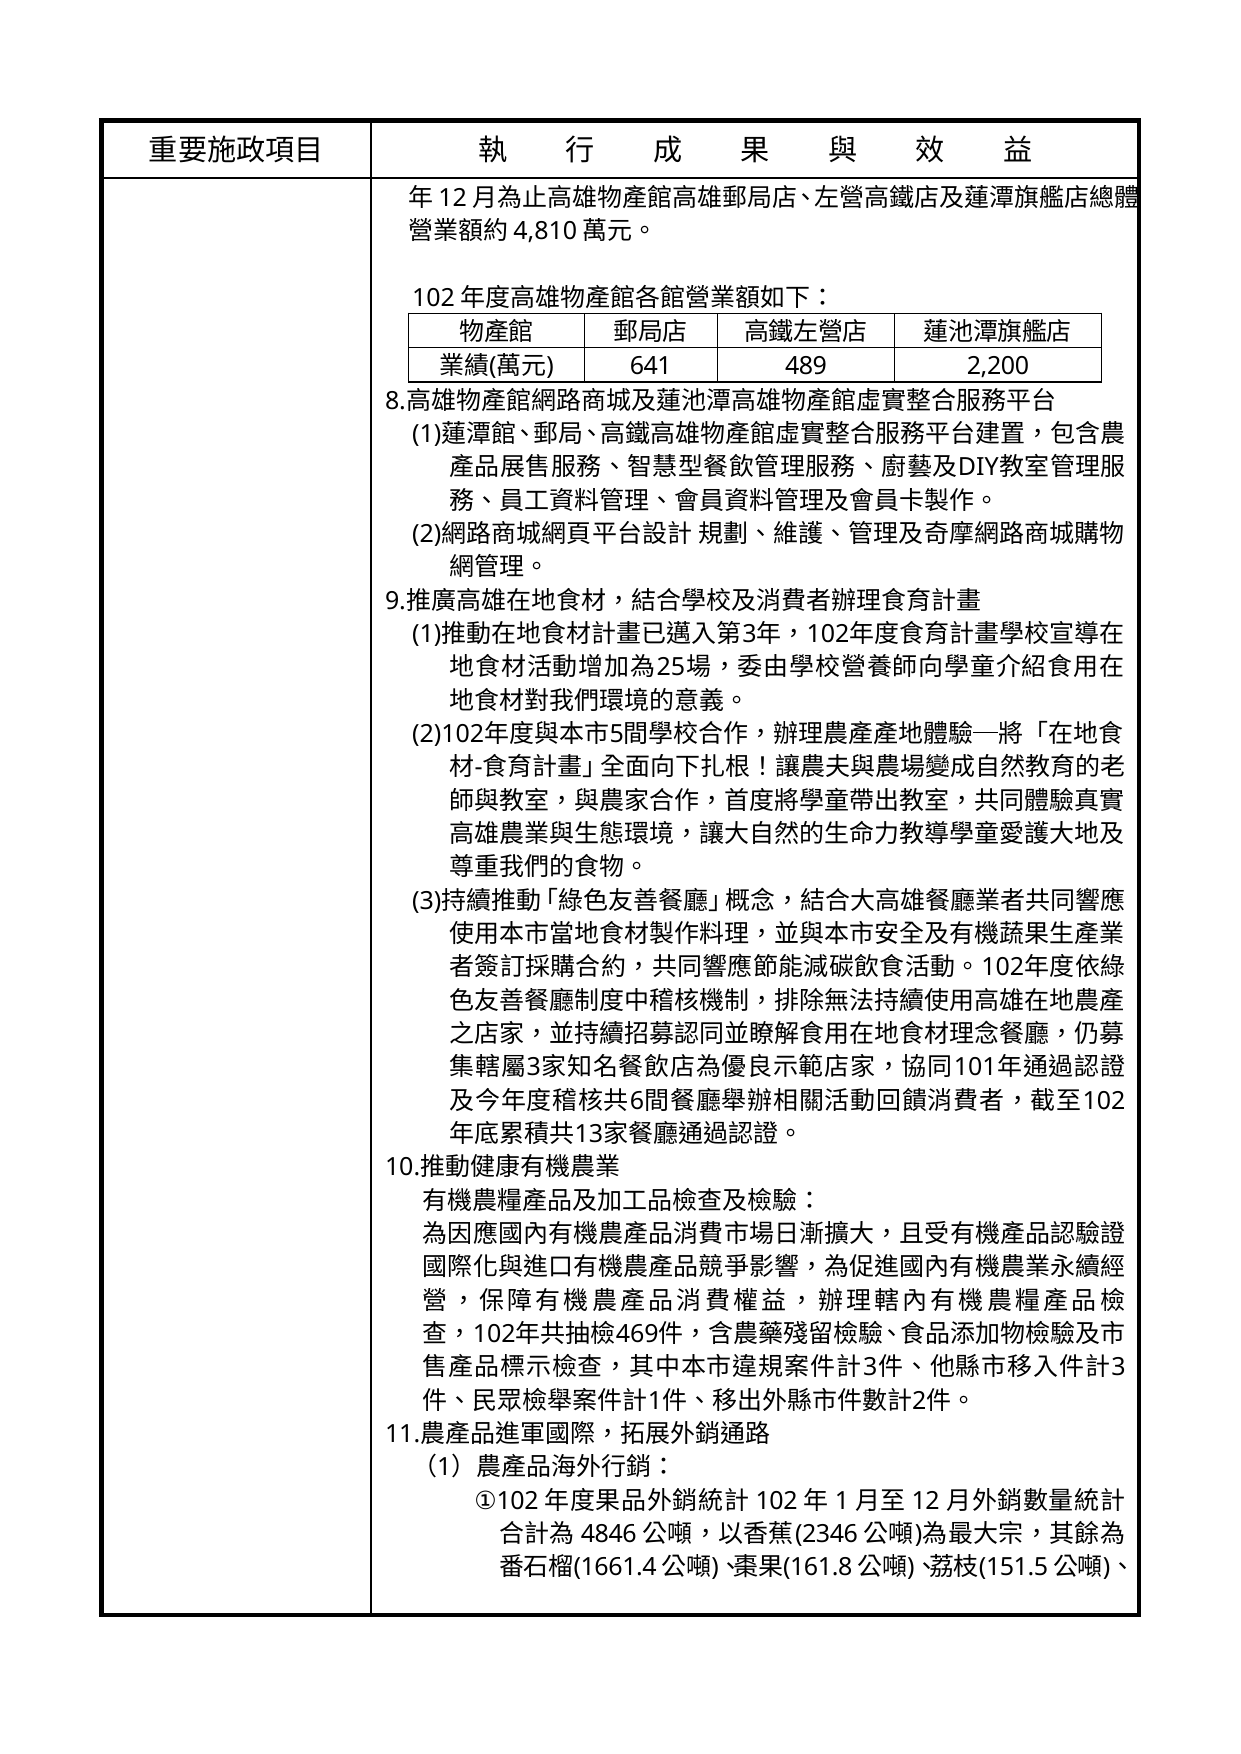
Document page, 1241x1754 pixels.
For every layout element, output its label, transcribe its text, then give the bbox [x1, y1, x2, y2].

table_cell 業績(萬元) [409, 348, 584, 381]
table_header 執 行 成 果 與 效 益 [372, 123, 1137, 177]
table_cell 641 [585, 348, 717, 381]
table_cell 2,200 [895, 348, 1101, 381]
table_cell 年12月為止高雄物產館高雄郵局店、左營高鐵店及蓮潭旗艦店總體營業額約4,810萬元。 102年度高雄物產館各館營業額如下： 8.高雄物產館網路商城及蓮池潭高雄物產館虛實整合服務平台 (1)蓮潭館、郵局、高鐵高雄物產館虛實整合服務平台建置，包含農產品展售服務、智慧型餐飲管理服務、廚藝及DIY教室管理服務、員工資料管理、會員資料管理及會員卡製作。 (2)網路商城網頁平台設計 規劃、維護、管理及奇摩網路商城購物網管理。 9.推廣高雄在地食材，結合學校及消費者辦理食育計畫 (1)推動在地食材計畫已邁入第3年，102年度食育計畫學校宣導在地食材活動增加為25場，委由學校營養師向學童介紹食用在地食材對我們環境的意義。 (2)102年度與本市5間學校合作，辦理農產產地體驗─將「在地食材-食育計畫」全面向下扎根！讓農夫與農場變成自然教育的老師與教室，與農家合作，首度將學童帶出教室，共同體驗真實高雄農業與生態環境，讓大自然的生命力教導學童愛護大地及尊重我們的食物。 (3)持續推動「綠色友善餐廳」概念，結合大高雄餐廳業者共同響應使用本市當地食材製作料理，並與本市安全及有機蔬果生產業者簽訂採購合約，共同響應節能減碳飲食活動。102年度依綠色友善餐廳制度中稽核機制，排除無法持續使用高雄在地農產之店家，並持續招募認同並瞭解食用在地食材理念餐廳，仍募集轄屬3家知名餐飲店為優良示範店家，協同101年通過認證及今年度稽核共6間餐廳舉辦相關活動回饋消費者，截至102年底累積共13家餐廳通過認證。 10.推動健康有機農業 有機農糧產品及加工品檢查及檢驗： 為因應國內有機農產品消費市場日漸擴大，且受有機產品認驗證國際化與進口有機農產品競爭影響，為促進國內有機農業永續經營，保障有機農產品消費權益，辦理轄內有機農糧產品檢查，102年共抽檢469件，含農藥殘留檢驗、食品添加物檢驗及市售產品標示檢查，其中本市違規案件計3件、他縣市移入件計3件、民眾檢舉案件計1件、移出外縣市件數計2件。 11.農產品進軍國際，拓展外銷通路 （1）農產品海外行銷： ①102年度果品外銷統計102年1月至12月外銷數量統計合計為4846公噸，以香蕉(2346公噸)為最大宗，其餘為番石榴(1661.4公噸)、棗果(161.8公噸)、荔枝(151.5公噸)、 [372, 179, 1137, 1613]
table_cell [104, 179, 370, 1613]
table_cell 489 [718, 348, 894, 381]
table_header 郵局店 [585, 314, 717, 347]
table_header 高鐵左營店 [718, 314, 894, 347]
table_header 蓮池潭旗艦店 [895, 314, 1101, 347]
table_header 重要施政項目 [104, 123, 370, 177]
table_header 物產館 [409, 314, 584, 347]
